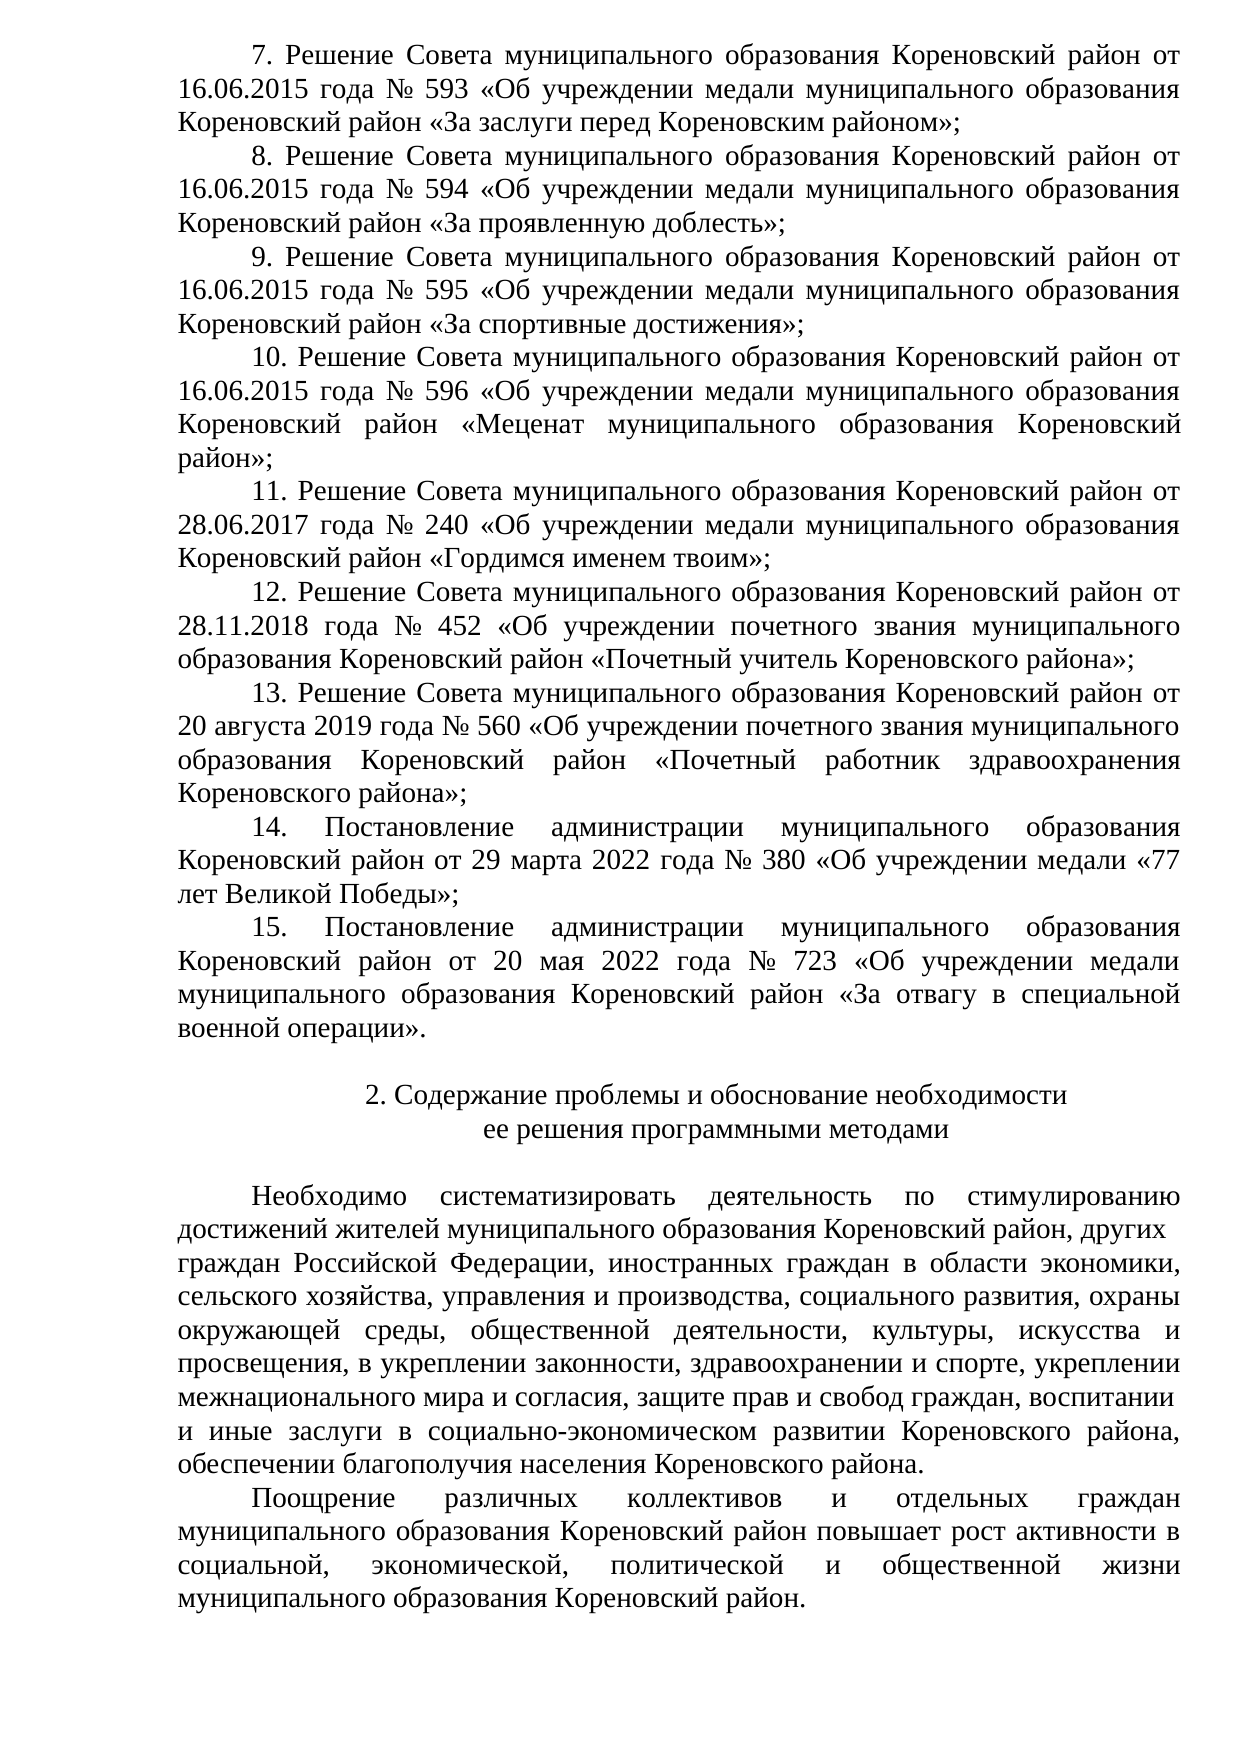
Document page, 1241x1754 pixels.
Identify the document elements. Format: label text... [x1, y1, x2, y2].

text 2. Содержание проблемы и обоснование необходимости [177, 1077, 1181, 1111]
text 11. Решение Совета муниципального образования Кореновский район от 28.06.2017 года № 240 «Об учреждении медали муниципального образования Кореновский район «Гордимся именем твоим»; [177, 473, 1181, 574]
text Необходимо систематизировать деятельность по стимулированию достижений жителей муниципального образования Кореновский район, других [177, 1178, 1181, 1245]
text граждан Российской Федерации, иностранных граждан в области экономики, сельского хозяйства, управления и производства, социального развития, охраны окружающей среды, общественной деятельности, культуры, искусства и просвещения, в укреплении законности, здравоохранении и спорте, укреплении межнационального мира и согласия, защите прав и свобод граждан, воспитании [177, 1245, 1181, 1413]
text 10. Решение Совета муниципального образования Кореновский район от 16.06.2015 года № 596 «Об учреждении медали муниципального образования Кореновский район «Меценат муниципального образования Кореновский район»; [177, 339, 1181, 473]
text и иные заслуги в социально-экономическом развитии Кореновского района, обеспечении благополучия населения Кореновского района. [177, 1413, 1181, 1480]
text 13. Решение Совета муниципального образования Кореновский район от 20 августа 2019 года № 560 «Об учреждении почетного звания муниципального образования Кореновский район «Почетный работник здравоохранения Кореновского района»; [177, 675, 1181, 809]
text 14. Постановление администрации муниципального образования Кореновский район от 29 марта 2022 года № 380 «Об учреждении медали «77 лет Великой Победы»; [177, 809, 1181, 909]
text 8. Решение Совета муниципального образования Кореновский район от 16.06.2015 года № 594 «Об учреждении медали муниципального образования Кореновский район «За проявленную доблесть»; [177, 138, 1181, 239]
text 15. Постановление администрации муниципального образования Кореновский район от 20 мая 2022 года № 723 «Об учреждении медали муниципального образования Кореновский район «За отвагу в специальной военной операции». [177, 909, 1181, 1044]
text 7. Решение Совета муниципального образования Кореновский район от 16.06.2015 года № 593 «Об учреждении медали муниципального образования Кореновский район «За заслуги перед Кореновским районом»; [177, 37, 1181, 138]
text 12. Решение Совета муниципального образования Кореновский район от 28.11.2018 года № 452 «Об учреждении почетного звания муниципального образования Кореновский район «Почетный учитель Кореновского района»; [177, 574, 1181, 675]
text 9. Решение Совета муниципального образования Кореновский район от 16.06.2015 года № 595 «Об учреждении медали муниципального образования Кореновский район «За спортивные достижения»; [177, 239, 1181, 339]
text Поощрение различных коллективов и отдельных граждан муниципального образования Кореновский район повышает рост активности в социальной, экономической, политической и общественной жизни муниципального образования Кореновский район. [177, 1480, 1181, 1614]
text ее решения программными методами [177, 1111, 1181, 1144]
